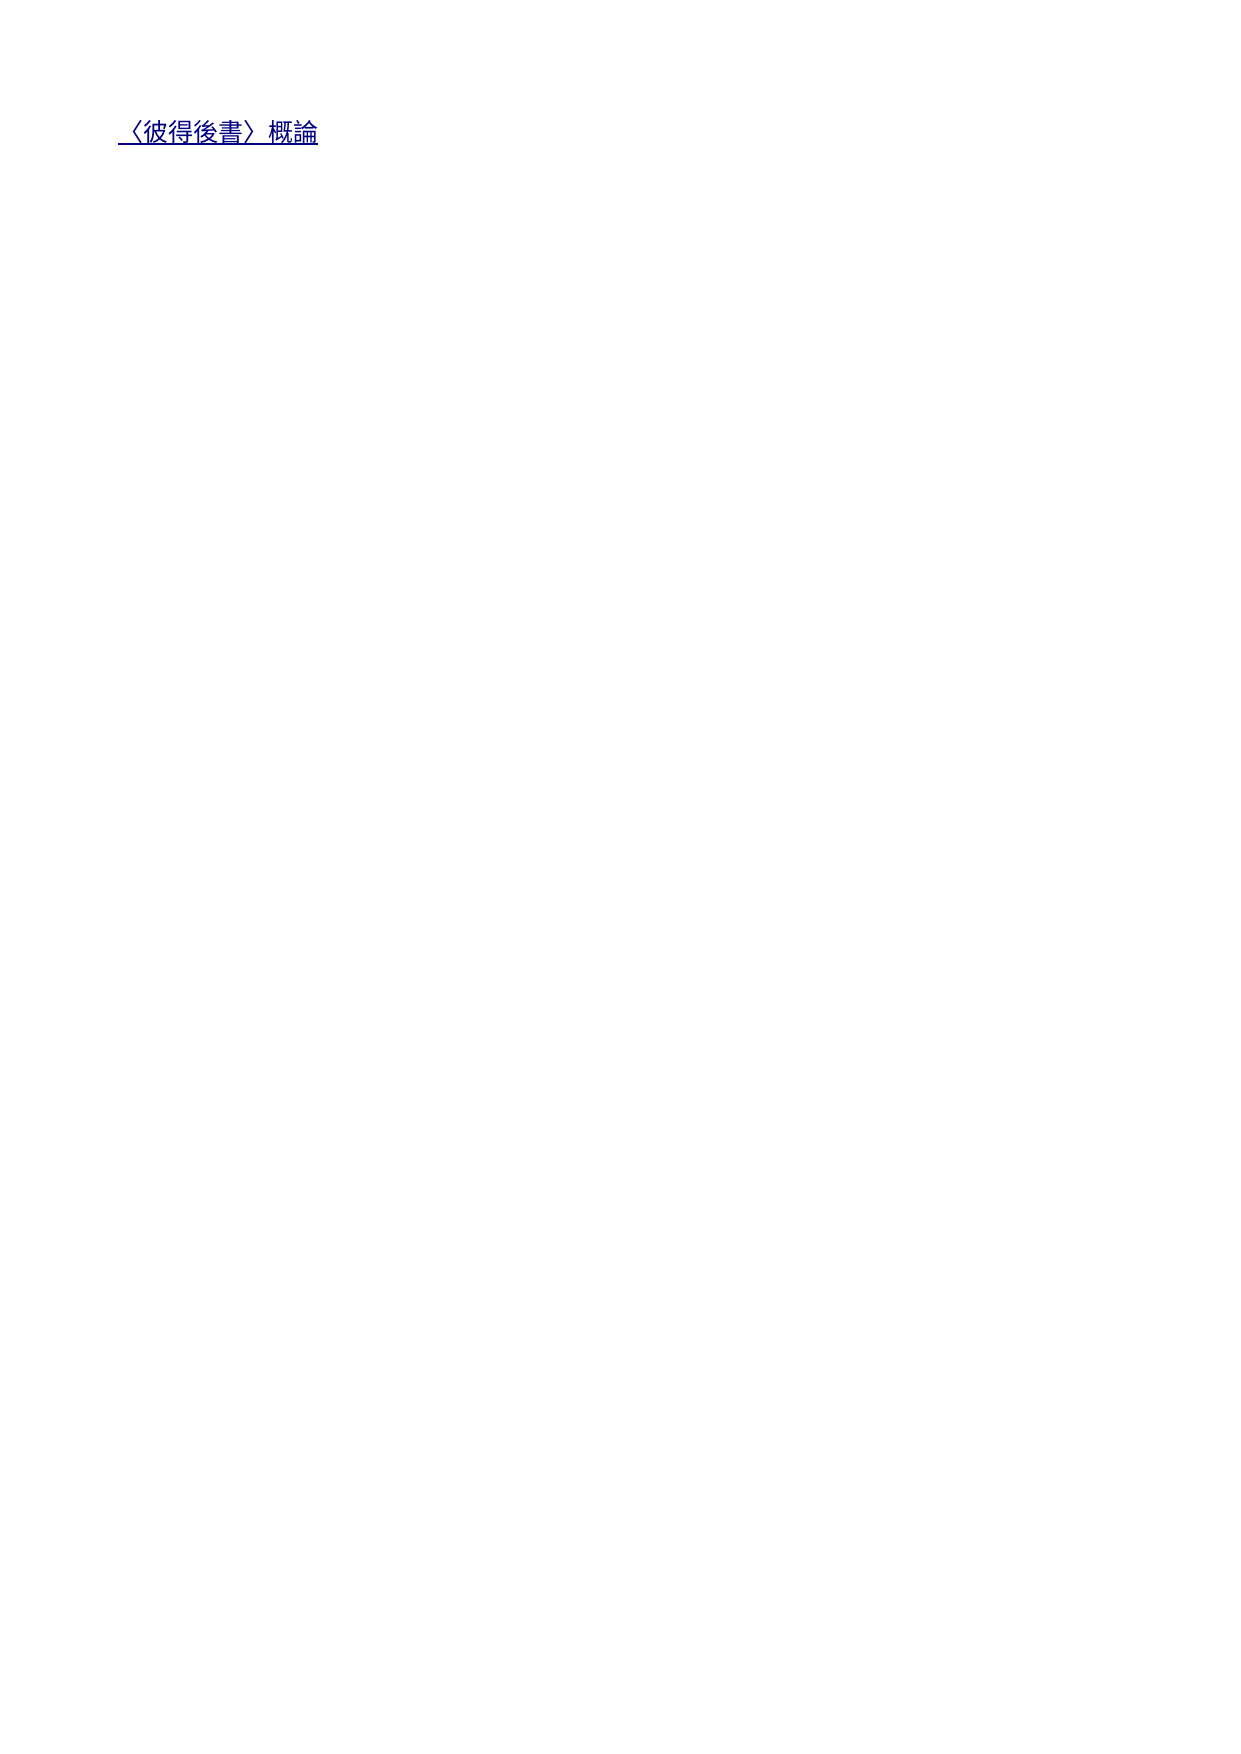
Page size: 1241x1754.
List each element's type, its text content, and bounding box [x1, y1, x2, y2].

text 〈彼得後書〉概論 [118, 118, 1122, 147]
